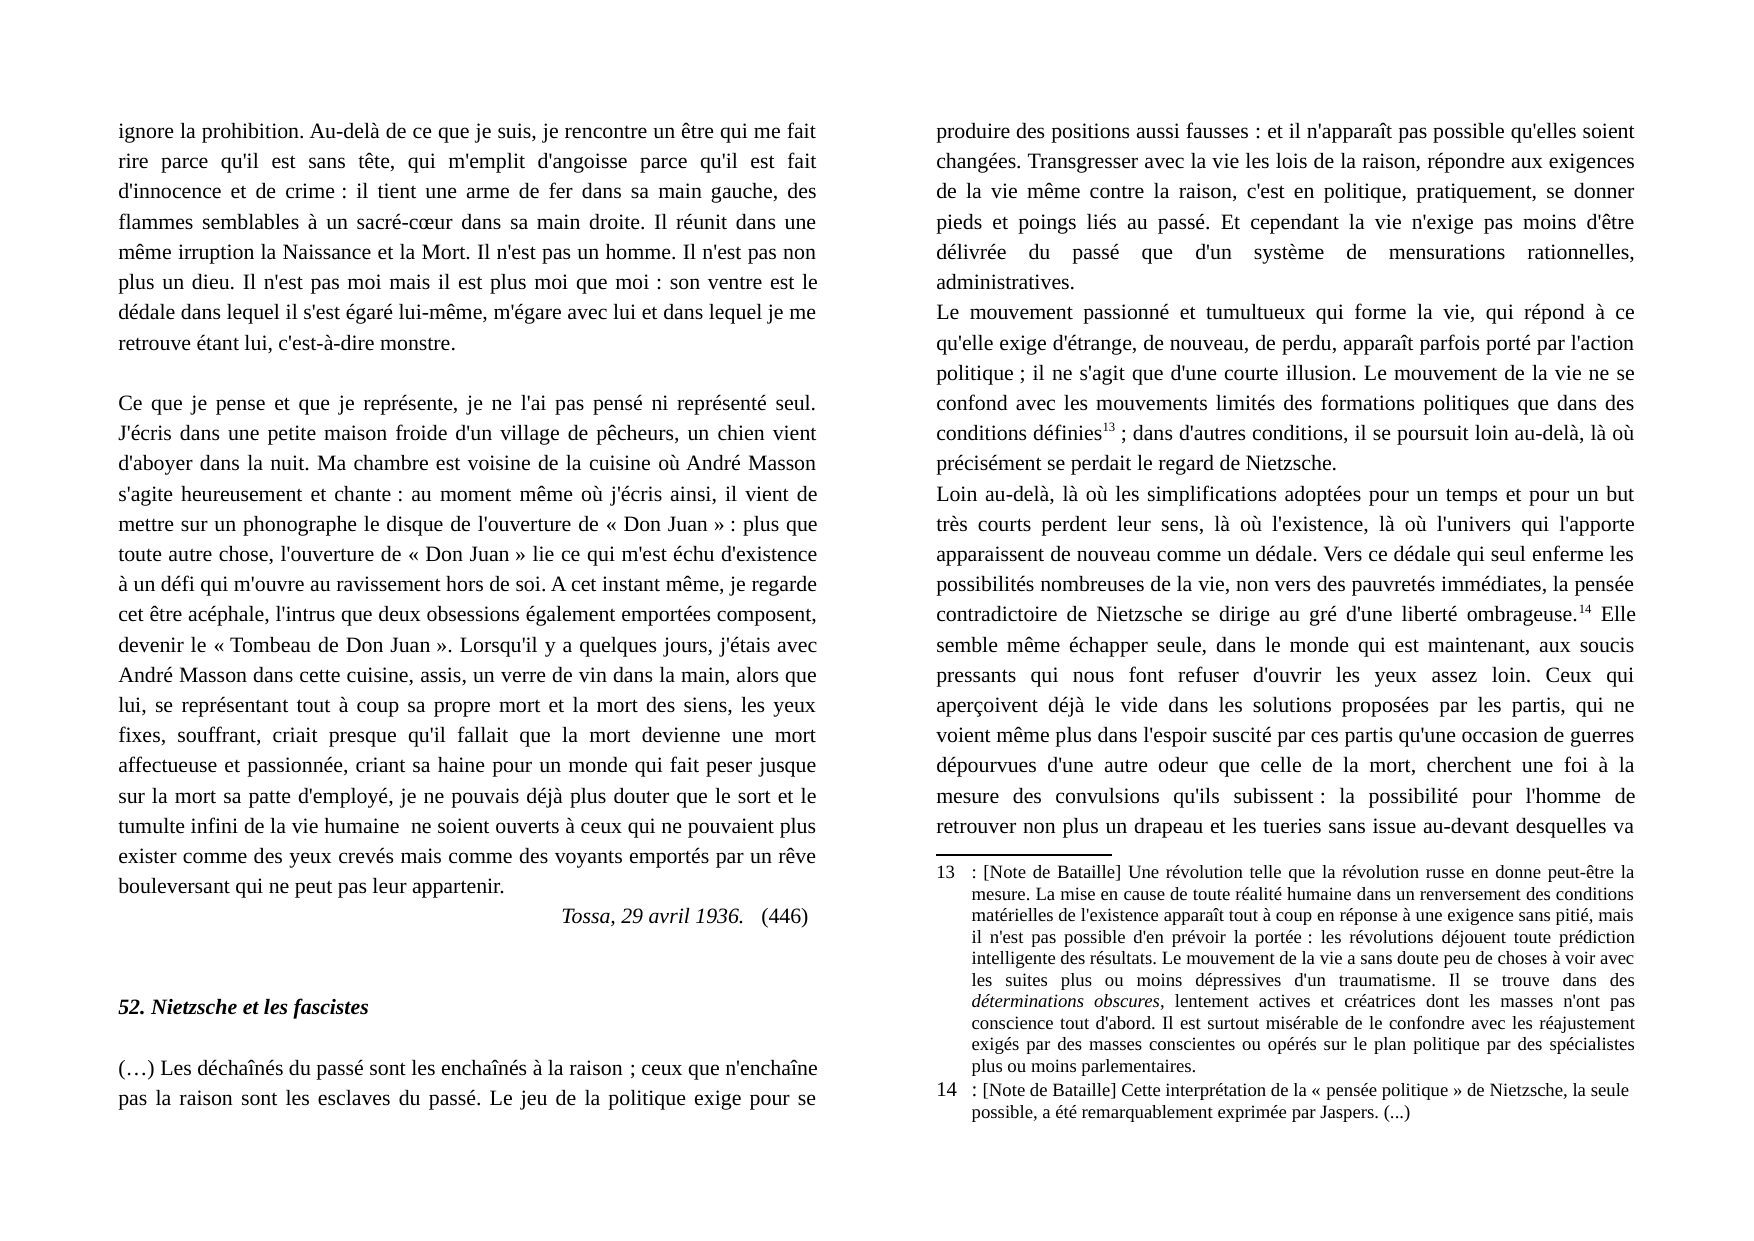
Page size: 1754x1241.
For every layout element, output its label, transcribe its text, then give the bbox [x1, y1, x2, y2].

text Loin au-delà, là où les simplifications adoptées pour un temps et pour un but très courts perdent leur sens, là où l'existence, là où l'univers qui l'apporte apparaissent de nouveau comme un dédale. Vers ce dédale qui seul enferme les possibilités nombreuses de la vie, non vers des pauvretés immédiates, la pensée contradictoire de Nietzsche se dirige au gré d'une liberté ombrageuse. Elle semble même échapper seule, dans le monde qui est maintenant, aux soucis pressants qui nous font refuser d'ouvrir les yeux assez loin. Ceux qui aperçoivent déjà le vide dans les solutions proposées par les partis, qui ne voient même plus dans l'espoir suscité par ces partis qu'une occasion de guerres dépourvues d'une autre odeur que celle de la mort, cherchent une foi à la mesure des convulsions qu'ils subissent : la possibilité pour l'homme de retrouver non plus un drapeau et les tueries sans issue au-devant desquelles va [936, 481, 1636, 838]
text produire des positions aussi fausses : et il n'apparaît pas possible qu'elles soient changées. Transgresser avec la vie les lois de la raison, répondre aux exigences de la vie même contre la raison, c'est en politique, pratiquement, se donner pieds et poings liés au passé. Et cependant la vie n'exige pas moins d'être délivrée du passé que d'un système de mensurations rationnelles, administratives. [936, 118, 1636, 294]
text Le mouvement passionné et tumultueux qui forme la vie, qui répond à ce qu'elle exige d'étrange, de nouveau, de perdu, apparaît parfois porté par l'action politique ; il ne s'agit que d'une courte illusion. Le mouvement de la vie ne se confond avec les mouvements limités des formations politiques que dans des conditions définies ; dans d'autres conditions, il se poursuit loin au-delà, là où précisément se perdait le regard de Nietzsche. [936, 299, 1636, 476]
text : [Note de Bataille] Une révolution telle que la révolution russe en donne peut-être la mesure. La mise en cause de toute réalité humaine dans un renversement des conditions matérielles de l'existence apparaît tout à coup en réponse à une exigence sans pitié, mais il n'est pas possible d'en prévoir la portée : les révolutions déjouent toute prédiction intelligente des résultats. Le mouvement de la vie a sans doute peu de choses à voir avec les suites plus ou moins dépressives d'un traumatisme. Il se trouve dans des déterminations obscures, lentement actives et créatrices dont les masses n'ont pas conscience tout d'abord. Il est surtout misérable de le confondre avec les réajustement exigés par des masses conscientes ou opérés sur le plan politique par des spécialistes plus ou moins parlementaires. [936, 861, 1636, 1076]
text (…) Les déchaînés du passé sont les enchaînés à la raison ; ceux que n'enchaîne pas la raison sont les esclaves du passé. Le jeu de la politique exige pour se [118, 1054, 818, 1110]
text Tossa, 29 avril 1936. (446) [118, 903, 818, 929]
text ignore la prohibition. Au-delà de ce que je suis, je rencontre un être qui me fait rire parce qu'il est sans tête, qui m'emplit d'angoisse parce qu'il est fait d'innocence et de crime : il tient une arme de fer dans sa main gauche, des flammes semblables à un sacré-cœur dans sa main droite. Il réunit dans une même irruption la Naissance et la Mort. Il n'est pas un homme. Il n'est pas non plus un dieu. Il n'est pas moi mais il est plus moi que moi : son ventre est le dédale dans lequel il s'est égaré lui-même, m'égare avec lui et dans lequel je me retrouve étant lui, c'est-à-dire monstre. [118, 118, 818, 355]
text : [Note de Bataille] Cette interprétation de la « pensée politique » de Nietzsche, la seule possible, a été remarquablement exprimée par Jaspers. (...) [936, 1076, 1636, 1122]
text 52. Nietzsche et les fascistes [118, 994, 818, 1019]
text Ce que je pense et que je représente, je ne l'ai pas pensé ni représenté seul. J'écris dans une petite maison froide d'un village de pêcheurs, un chien vient d'aboyer dans la nuit. Ma chambre est voisine de la cuisine où André Masson s'agite heureusement et chante : au moment même où j'écris ainsi, il vient de mettre sur un phonographe le disque de l'ouverture de « Don Juan » : plus que toute autre chose, l'ouverture de « Don Juan » lie ce qui m'est échu d'existence à un défi qui m'ouvre au ravissement hors de soi. A cet instant même, je regarde cet être acéphale, l'intrus que deux obsessions également emportées composent, devenir le « Tombeau de Don Juan ». Lorsqu'il y a quelques jours, j'étais avec André Masson dans cette cuisine, assis, un verre de vin dans la main, alors que lui, se représentant tout à coup sa propre mort et la mort des siens, les yeux fixes, souffrant, criait presque qu'il fallait que la mort devienne une mort affectueuse et passionnée, criant sa haine pour un monde qui fait peser jusque sur la mort sa patte d'employé, je ne pouvais déjà plus douter que le sort et le tumulte infini de la vie humaine ne soient ouverts à ceux qui ne pouvaient plus exister comme des yeux crevés mais comme des voyants emportés par un rêve bouleversant qui ne peut pas leur appartenir. [118, 390, 818, 898]
